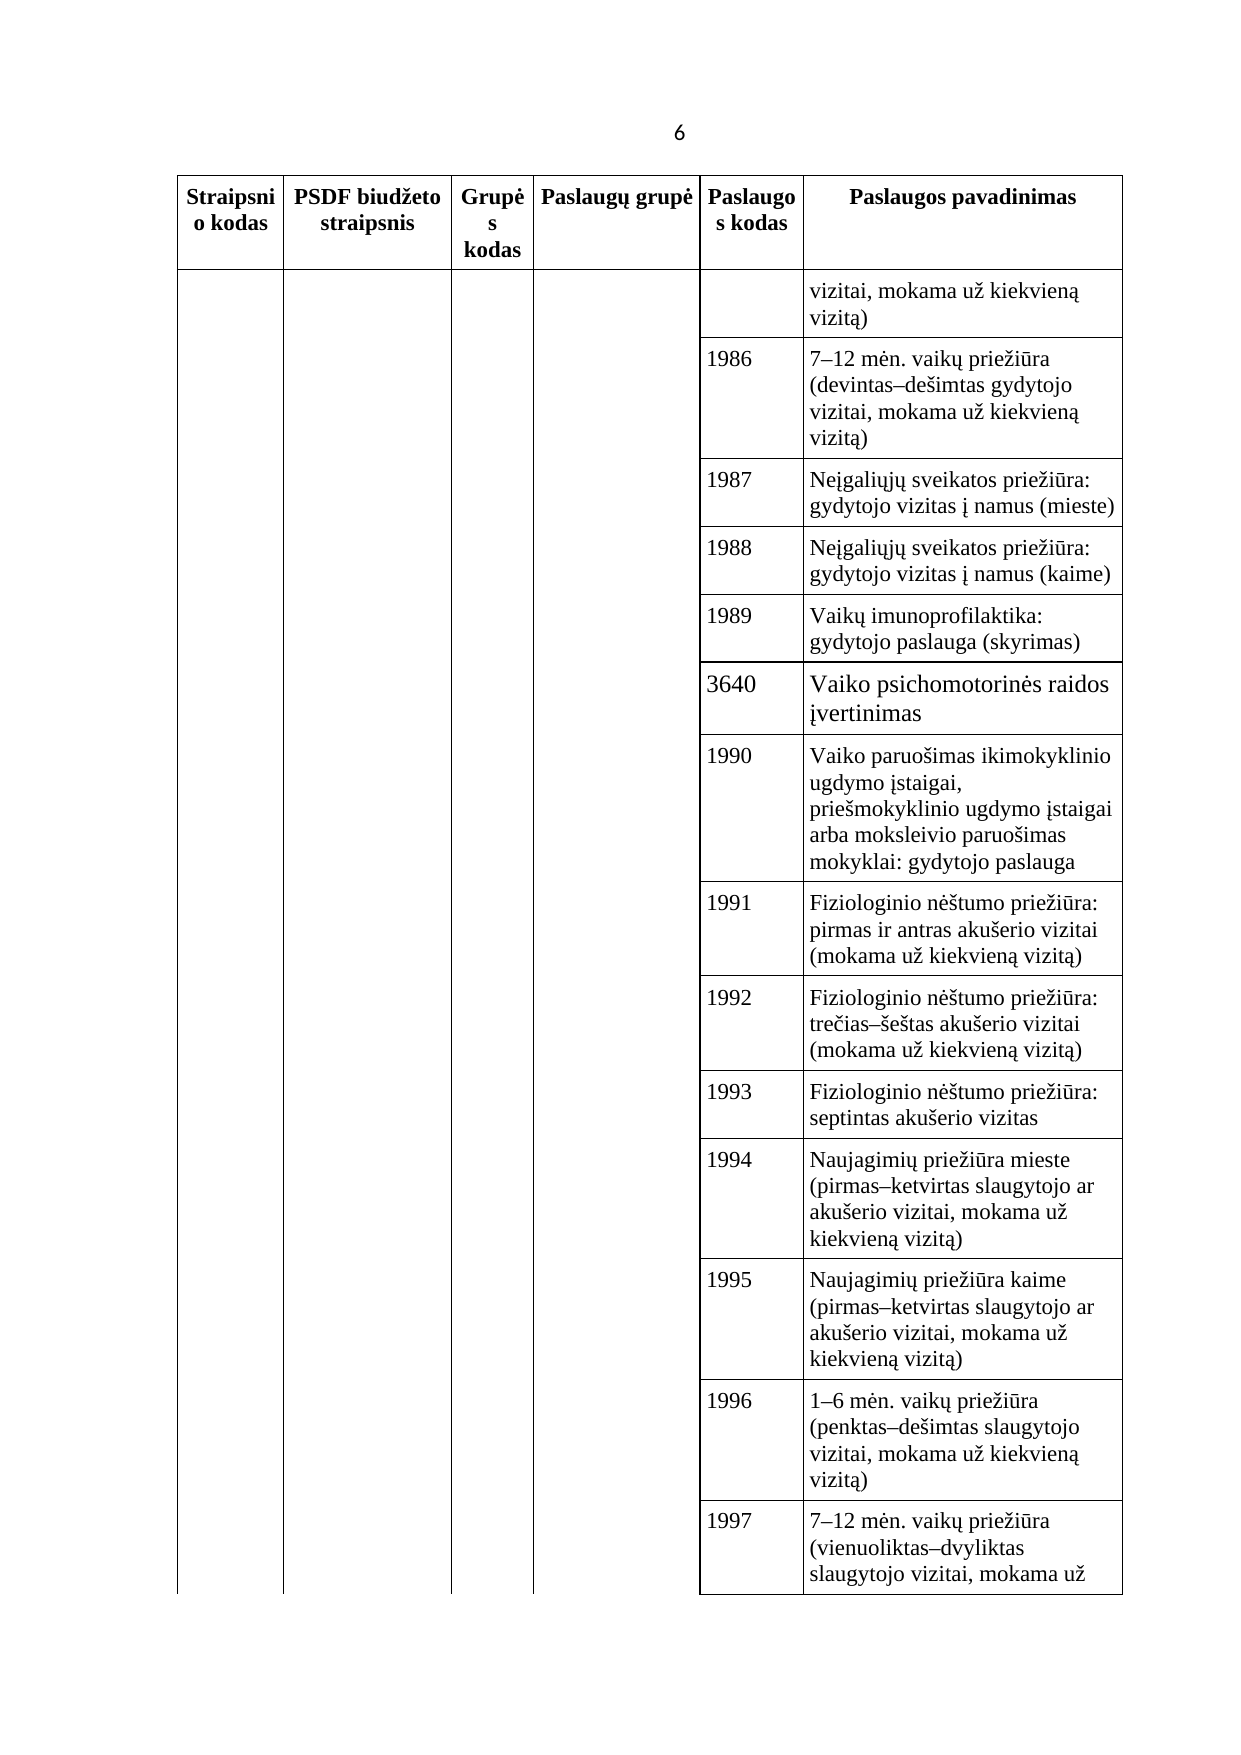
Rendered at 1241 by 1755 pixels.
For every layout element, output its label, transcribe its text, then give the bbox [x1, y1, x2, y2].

table_cell 1996 [701, 1380, 803, 1499]
table_cell [534, 1379, 699, 1499]
table_header Paslaugos kodas [701, 176, 803, 269]
table_cell [178, 734, 283, 881]
table_cell [178, 526, 283, 593]
table_cell [452, 975, 533, 1070]
table_cell [452, 1379, 533, 1499]
table_cell [452, 270, 533, 337]
table_cell [452, 734, 533, 881]
table_cell [452, 1258, 533, 1379]
table_cell [284, 1500, 451, 1594]
table_cell Vaiko psichomotorinės raidos įvertinimas [804, 663, 1122, 734]
table_cell Vaikų imunoprofilaktika: gydytojo paslauga (skyrimas) [804, 595, 1122, 661]
table_cell [452, 1500, 533, 1594]
table_cell [284, 1138, 451, 1258]
table_cell [284, 661, 451, 734]
table_cell [178, 1500, 283, 1594]
table_cell [534, 526, 699, 593]
table_header Grupės kodas [452, 176, 533, 269]
table_cell Fiziologinio nėštumo priežiūra: trečias–šeštas akušerio vizitai (mokama už kiekvieną vizitą) [804, 976, 1122, 1070]
table_cell 1988 [701, 527, 803, 593]
table_header PSDF biudžeto straipsnis [284, 176, 451, 269]
table_cell [452, 337, 533, 458]
table_cell [178, 661, 283, 734]
table_cell [284, 881, 451, 975]
table_cell Fiziologinio nėštumo priežiūra: pirmas ir antras akušerio vizitai (mokama už kiekvieną vizitą) [804, 882, 1122, 975]
table_cell [452, 526, 533, 593]
table_cell [178, 337, 283, 458]
table_header Straipsnio kodas [178, 176, 283, 269]
table_cell [284, 734, 451, 881]
table_cell Neįgaliųjų sveikatos priežiūra: gydytojo vizitas į namus (mieste) [804, 459, 1122, 526]
table_cell [452, 881, 533, 975]
table_cell [178, 458, 283, 526]
table_cell [178, 975, 283, 1070]
table_cell 1989 [701, 595, 803, 661]
table_cell 1990 [701, 735, 803, 881]
table_cell [284, 1379, 451, 1499]
table_cell [284, 594, 451, 661]
table_header Paslaugos pavadinimas [804, 176, 1122, 269]
table_cell [534, 734, 699, 881]
table_cell [534, 1258, 699, 1379]
table_cell 1991 [701, 882, 803, 975]
table_cell 1994 [701, 1139, 803, 1258]
table_cell 1987 [701, 459, 803, 526]
table_cell Vaiko paruošimas ikimokyklinio ugdymo įstaigai, priešmokyklinio ugdymo įstaigai arba moksleivio paruošimas mokyklai: gydytojo paslauga [804, 735, 1122, 881]
table_cell [534, 661, 699, 734]
table_cell [534, 337, 699, 458]
table_cell vizitai, mokama už kiekvieną vizitą) [804, 270, 1122, 337]
table_cell [178, 881, 283, 975]
table_cell [701, 270, 803, 337]
table_cell [284, 1070, 451, 1138]
table_cell Fiziologinio nėštumo priežiūra: septintas akušerio vizitas [804, 1071, 1122, 1138]
table_cell [178, 1138, 283, 1258]
table_cell [452, 661, 533, 734]
table_cell [452, 1070, 533, 1138]
table_cell [534, 594, 699, 661]
table_cell [534, 458, 699, 526]
table_cell [534, 975, 699, 1070]
table_cell [178, 1258, 283, 1379]
table_cell [534, 881, 699, 975]
table_cell 1997 [701, 1501, 803, 1594]
table_cell [534, 1500, 699, 1594]
table_cell 1993 [701, 1071, 803, 1138]
table_cell [452, 594, 533, 661]
table_cell Naujagimių priežiūra kaime (pirmas–ketvirtas slaugytojo ar akušerio vizitai, mokama už kiekvieną vizitą) [804, 1259, 1122, 1379]
table_cell [534, 270, 699, 337]
table_cell [178, 594, 283, 661]
table_cell 1992 [701, 976, 803, 1070]
table_cell [452, 1138, 533, 1258]
table_cell [284, 337, 451, 458]
table_cell [534, 1138, 699, 1258]
table_cell 7–12 mėn. vaikų priežiūra (vienuoliktas–dvyliktas slaugytojo vizitai, mokama už [804, 1501, 1122, 1594]
table_cell [178, 1379, 283, 1499]
table_cell Naujagimių priežiūra mieste (pirmas–ketvirtas slaugytojo ar akušerio vizitai, mokama už kiekvieną vizitą) [804, 1139, 1122, 1258]
table_cell [284, 1258, 451, 1379]
table_cell [452, 458, 533, 526]
table_cell 7–12 mėn. vaikų priežiūra (devintas–dešimtas gydytojo vizitai, mokama už kiekvieną vizitą) [804, 338, 1122, 458]
table_cell 3640 [701, 663, 803, 734]
table_cell [284, 526, 451, 593]
table_cell [178, 270, 283, 337]
table_cell [534, 1070, 699, 1138]
table_cell 1–6 mėn. vaikų priežiūra (penktas–dešimtas slaugytojo vizitai, mokama už kiekvieną vizitą) [804, 1380, 1122, 1499]
table_cell 1995 [701, 1259, 803, 1379]
table_cell [178, 1070, 283, 1138]
table_header Paslaugų grupė [534, 176, 699, 269]
table_cell 1986 [701, 338, 803, 458]
table_cell [284, 458, 451, 526]
table_cell Neįgaliųjų sveikatos priežiūra: gydytojo vizitas į namus (kaime) [804, 527, 1122, 593]
table_cell [284, 270, 451, 337]
table_cell [284, 975, 451, 1070]
